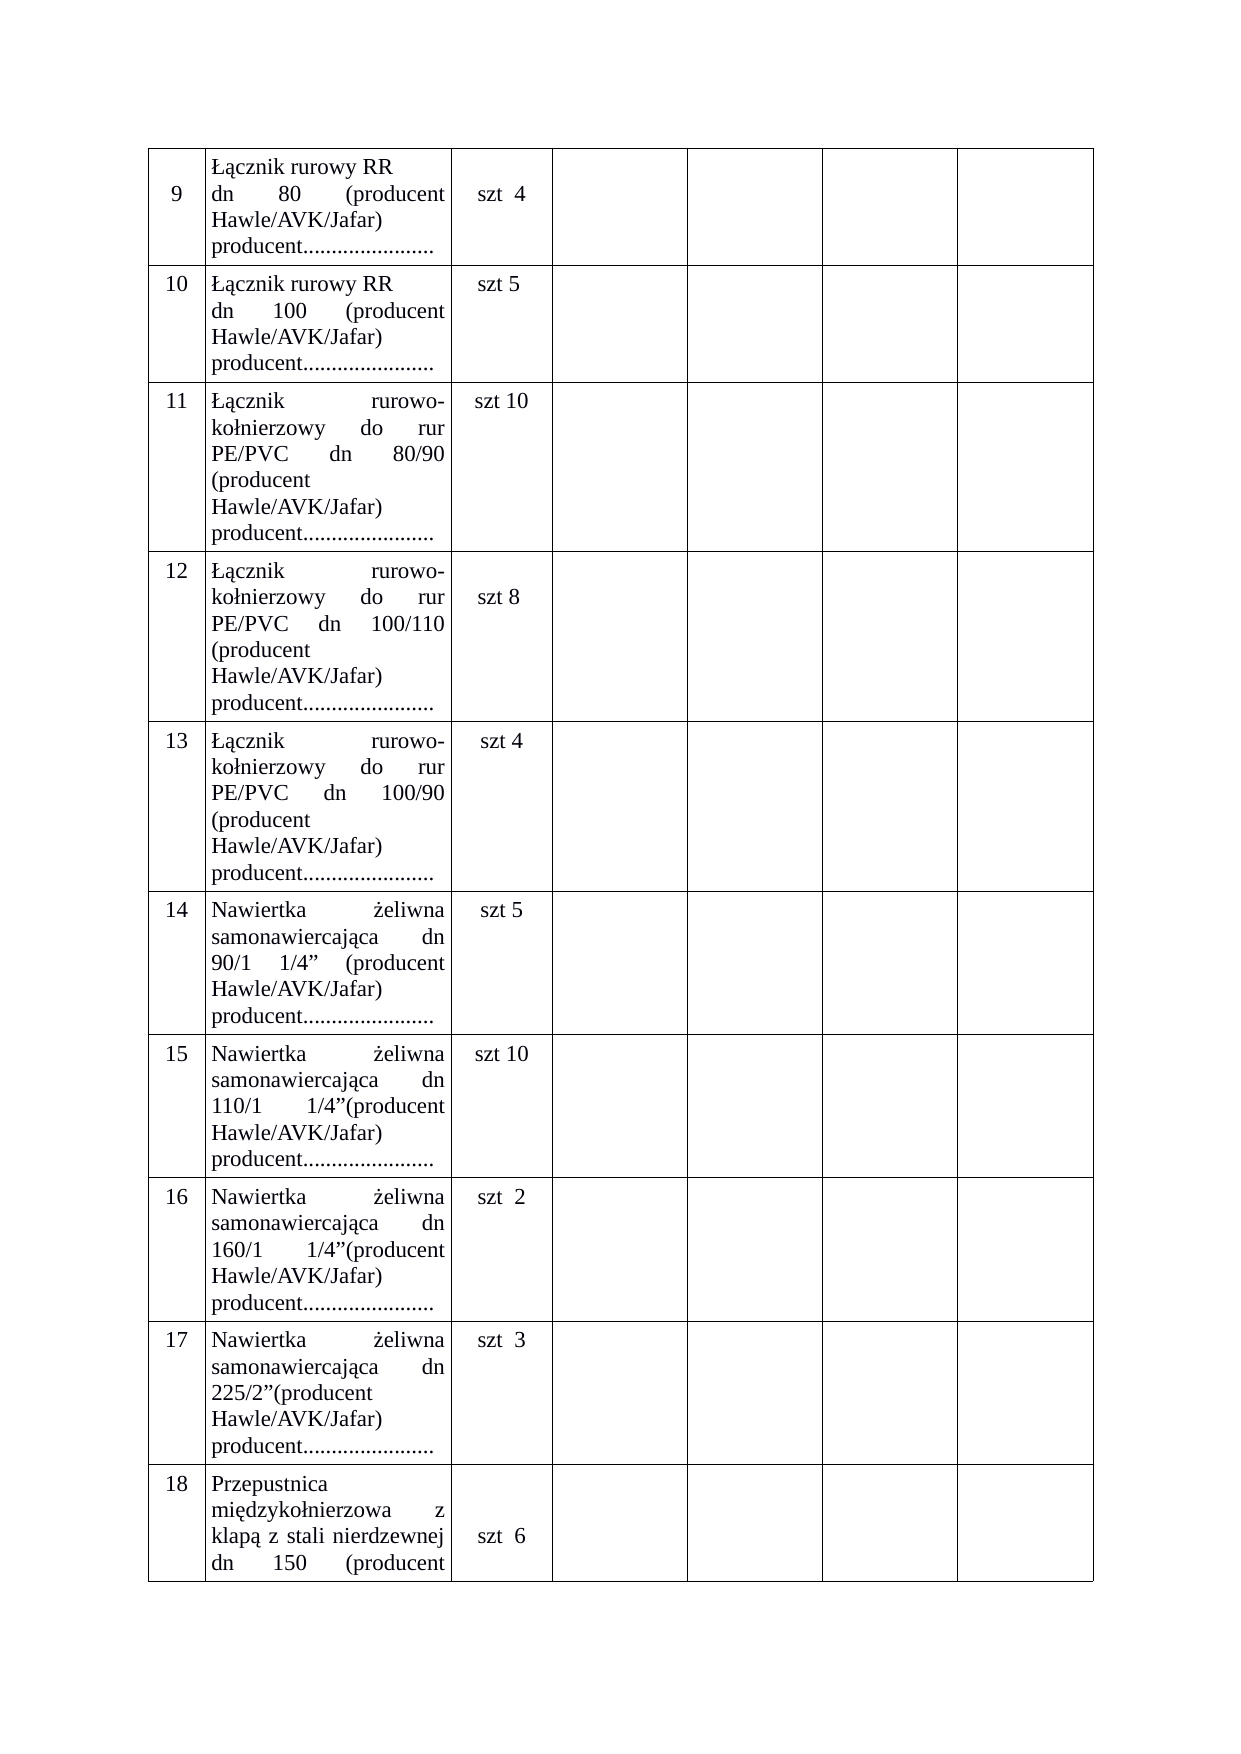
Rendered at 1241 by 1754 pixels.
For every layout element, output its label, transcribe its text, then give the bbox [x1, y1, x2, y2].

table_cell Łącznik rurowo-kołnierzowy do rur PE/PVC dn 100/110 (producent Hawle/AVK/Jafar) producent....................... [206, 552, 451, 721]
table_cell [688, 722, 822, 891]
table_cell szt 5 [452, 892, 552, 1034]
table_cell [688, 149, 822, 264]
table_cell [553, 266, 687, 382]
table_cell Łącznik rurowy RR dn 80 (producent Hawle/AVK/Jafar) producent....................... [206, 149, 451, 264]
table_cell 17 [149, 1322, 205, 1464]
table_cell [688, 892, 822, 1034]
table_cell Nawiertka żeliwna samonawiercająca dn 110/1 1/4”(producent Hawle/AVK/Jafar) producent....................... [206, 1035, 451, 1177]
table_cell [553, 722, 687, 891]
table_cell [958, 266, 1093, 382]
table_cell [688, 1465, 822, 1581]
table_cell [553, 1035, 687, 1177]
table_cell [958, 1465, 1093, 1581]
table_cell 12 [149, 552, 205, 721]
table_cell 10 [149, 266, 205, 382]
table_cell [553, 149, 687, 264]
table_cell [553, 892, 687, 1034]
table_cell [958, 892, 1093, 1034]
table_cell 15 [149, 1035, 205, 1177]
table_cell [688, 266, 822, 382]
table_cell [688, 552, 822, 721]
table_cell [823, 383, 957, 551]
table_cell 14 [149, 892, 205, 1034]
table_cell [553, 1322, 687, 1464]
table_cell [823, 892, 957, 1034]
table_cell [958, 722, 1093, 891]
table_cell szt 10 [452, 1035, 552, 1177]
table_cell 9 [149, 149, 205, 264]
table_cell [958, 149, 1093, 264]
table_cell Przepustnica międzykołnierzowa z klapą z stali nierdzewnej dn 150 (producent [206, 1465, 451, 1581]
table_cell szt 6 [452, 1465, 552, 1581]
table_cell 16 [149, 1178, 205, 1321]
table_cell [553, 552, 687, 721]
table_cell Nawiertka żeliwna samonawiercająca dn 225/2”(producent Hawle/AVK/Jafar) producent....................... [206, 1322, 451, 1464]
table_cell [688, 383, 822, 551]
table_cell 11 [149, 383, 205, 551]
table_cell [553, 383, 687, 551]
table_cell szt 2 [452, 1178, 552, 1321]
table_cell [958, 552, 1093, 721]
table_cell [823, 552, 957, 721]
table_cell [823, 722, 957, 891]
table_cell 18 [149, 1465, 205, 1581]
table_cell 13 [149, 722, 205, 891]
table_cell [688, 1178, 822, 1321]
table_cell Łącznik rurowo-kołnierzowy do rur PE/PVC dn 80/90 (producent Hawle/AVK/Jafar) producent....................... [206, 383, 451, 551]
table_cell szt 8 [452, 552, 552, 721]
table_cell Nawiertka żeliwna samonawiercająca dn 90/1 1/4” (producent Hawle/AVK/Jafar) producent....................... [206, 892, 451, 1034]
table_cell Nawiertka żeliwna samonawiercająca dn 160/1 1/4”(producent Hawle/AVK/Jafar) producent....................... [206, 1178, 451, 1321]
table_cell [688, 1035, 822, 1177]
table_cell [553, 1465, 687, 1581]
table_cell szt 3 [452, 1322, 552, 1464]
table_cell [553, 1178, 687, 1321]
table_cell szt 10 [452, 383, 552, 551]
table_cell [958, 1322, 1093, 1464]
table_cell szt 4 [452, 722, 552, 891]
table_cell [823, 1322, 957, 1464]
table_cell szt 4 [452, 149, 552, 264]
table_cell Łącznik rurowy RR dn 100 (producent Hawle/AVK/Jafar) producent....................... [206, 266, 451, 382]
table_cell [823, 266, 957, 382]
table_cell [823, 149, 957, 264]
table_cell [958, 1178, 1093, 1321]
table_cell [823, 1035, 957, 1177]
table_cell szt 5 [452, 266, 552, 382]
table_cell [958, 1035, 1093, 1177]
table_cell Łącznik rurowo-kołnierzowy do rur PE/PVC dn 100/90 (producent Hawle/AVK/Jafar) producent....................... [206, 722, 451, 891]
table_cell [823, 1178, 957, 1321]
table_cell [823, 1465, 957, 1581]
table_cell [958, 383, 1093, 551]
table_cell [688, 1322, 822, 1464]
